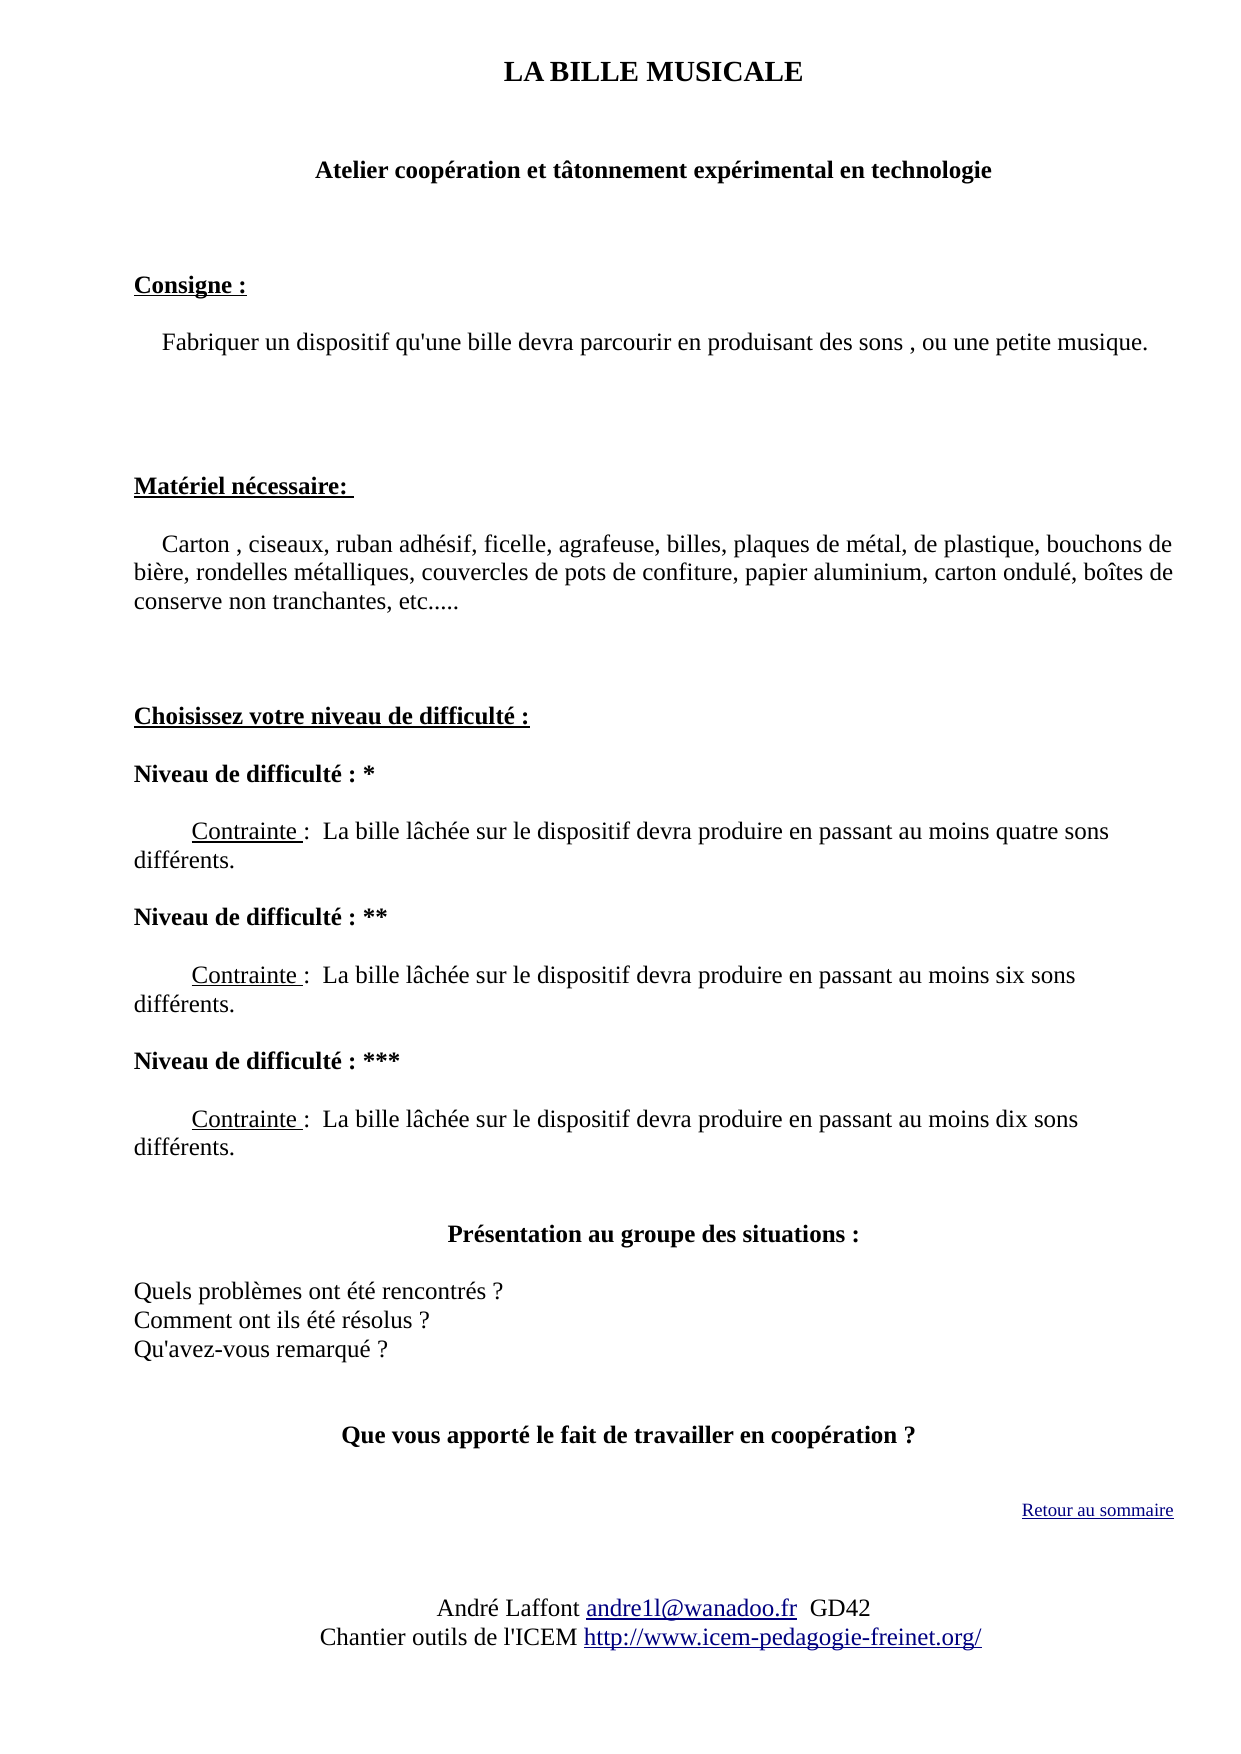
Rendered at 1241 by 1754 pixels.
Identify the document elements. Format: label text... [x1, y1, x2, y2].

text Quels problèmes ont été rencontrés ? [133, 1276, 1173, 1305]
text Contrainte : La bille lâchée sur le dispositif devra produire en passant au moins dix sons différents. [133, 1104, 1173, 1161]
text Que vous apporté le fait de travailler en coopération ? [133, 1420, 1173, 1449]
text Comment ont ils été résolus ? [133, 1305, 1173, 1334]
text Matériel nécessaire: [133, 471, 1173, 500]
text Niveau de difficulté : * [133, 759, 1173, 787]
text Consigne : [133, 270, 1173, 299]
text Contrainte : La bille lâchée sur le dispositif devra produire en passant au moins quatre sons différents. [133, 816, 1173, 874]
text Carton , ciseaux, ruban adhésif, ficelle, agrafeuse, billes, plaques de métal, de plastique, bouchons de bière, rondelles métalliques, couvercles de pots de confiture, papier aluminium, carton ondulé, boîtes de conserve non tranchantes, etc..... [133, 529, 1173, 615]
text Présentation au groupe des situations : [133, 1219, 1173, 1247]
text Retour au sommaire [133, 1499, 1173, 1521]
text Niveau de difficulté : *** [133, 1046, 1173, 1075]
text Contrainte : La bille lâchée sur le dispositif devra produire en passant au moins six sons différents. [133, 960, 1173, 1017]
text LA BILLE MUSICALE [133, 54, 1173, 88]
text Fabriquer un dispositif qu'une bille devra parcourir en produisant des sons , ou une petite musique. [133, 327, 1173, 356]
text Qu'avez-vous remarqué ? [133, 1334, 1173, 1362]
text Niveau de difficulté : ** [133, 902, 1173, 931]
text Choisissez votre niveau de difficulté : [133, 701, 1173, 730]
text Atelier coopération et tâtonnement expérimental en technologie [133, 155, 1173, 184]
